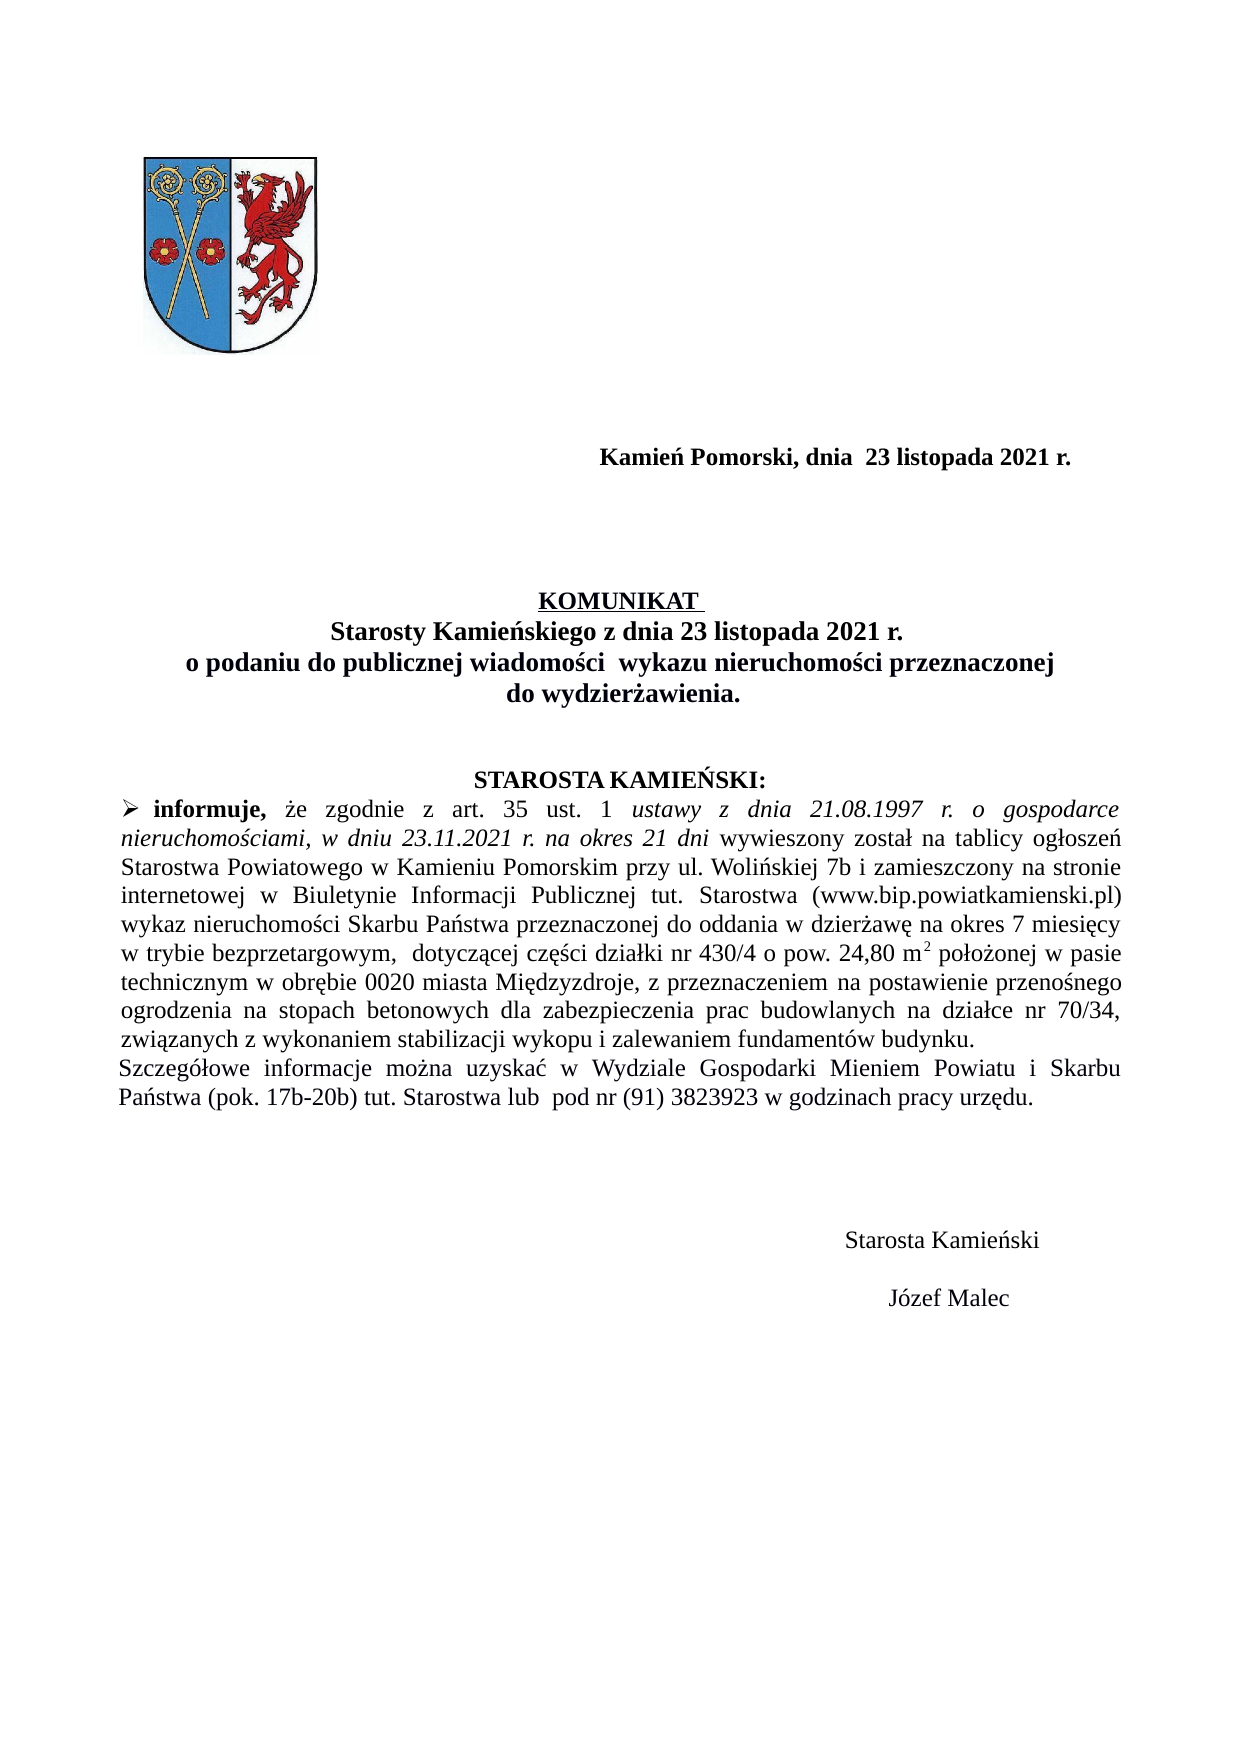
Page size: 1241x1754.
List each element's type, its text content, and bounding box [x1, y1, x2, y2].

text o podaniu do publicznej wiadomości wykazu nieruchomości przeznaczonej [118, 646, 1122, 677]
list informuje, że zgodnie z art. 35 ust. 1 ustawy z dnia 21.08.1997 r. o gospodarce nieruchomościami, w dniu 23.11.2021 r. na okres 21 dni wywieszony został na tablicy ogłoszeń Starostwa Powiatowego w Kamieniu Pomorskim przy ul. Wolińskiej 7b i zamieszczony na stronie internetowej w Biuletynie Informacji Publicznej tut. Starostwa (www.bip.powiatkamienski.pl) wykaz nieruchomości Skarbu Państwa przeznaczonej do oddania w dzierżawę na okres 7 miesięcy w trybie bezprzetargowym, dotyczącej części działki nr 430/4 o pow. 24,80 m2 położonej w pasie technicznym w obrębie 0020 miasta Międzyzdroje, z przeznaczeniem na postawienie przenośnego ogrodzenia na stopach betonowych dla zabezpieczenia prac budowlanych na działce nr 70/34, związanych z wykonaniem stabilizacji wykopu i zalewaniem fundamentów budynku. [121, 794, 1122, 1053]
text STAROSTA KAMIEŃSKI: [118, 766, 1122, 794]
text KOMUNIKAT [121, 586, 1122, 614]
text Starosty Kamieńskiego z dnia 23 listopada 2021 r. [118, 614, 1122, 646]
list Szczegółowe informacje można uzyskać w Wydziale Gospodarki Mieniem Powiatu i Skarbu Państwa (pok. 17b-20b) tut. Starostwa lub pod nr (91) 3823923 w godzinach pracy urzędu. [118, 1053, 1122, 1111]
text do wydzierżawienia. [118, 677, 1122, 708]
text Kamień Pomorski, dnia 23 listopada 2021 r. [118, 442, 1122, 471]
text Starosta Kamieński [844, 1226, 1122, 1254]
picture [120, 123, 346, 385]
text Józef Malec [844, 1283, 1122, 1312]
